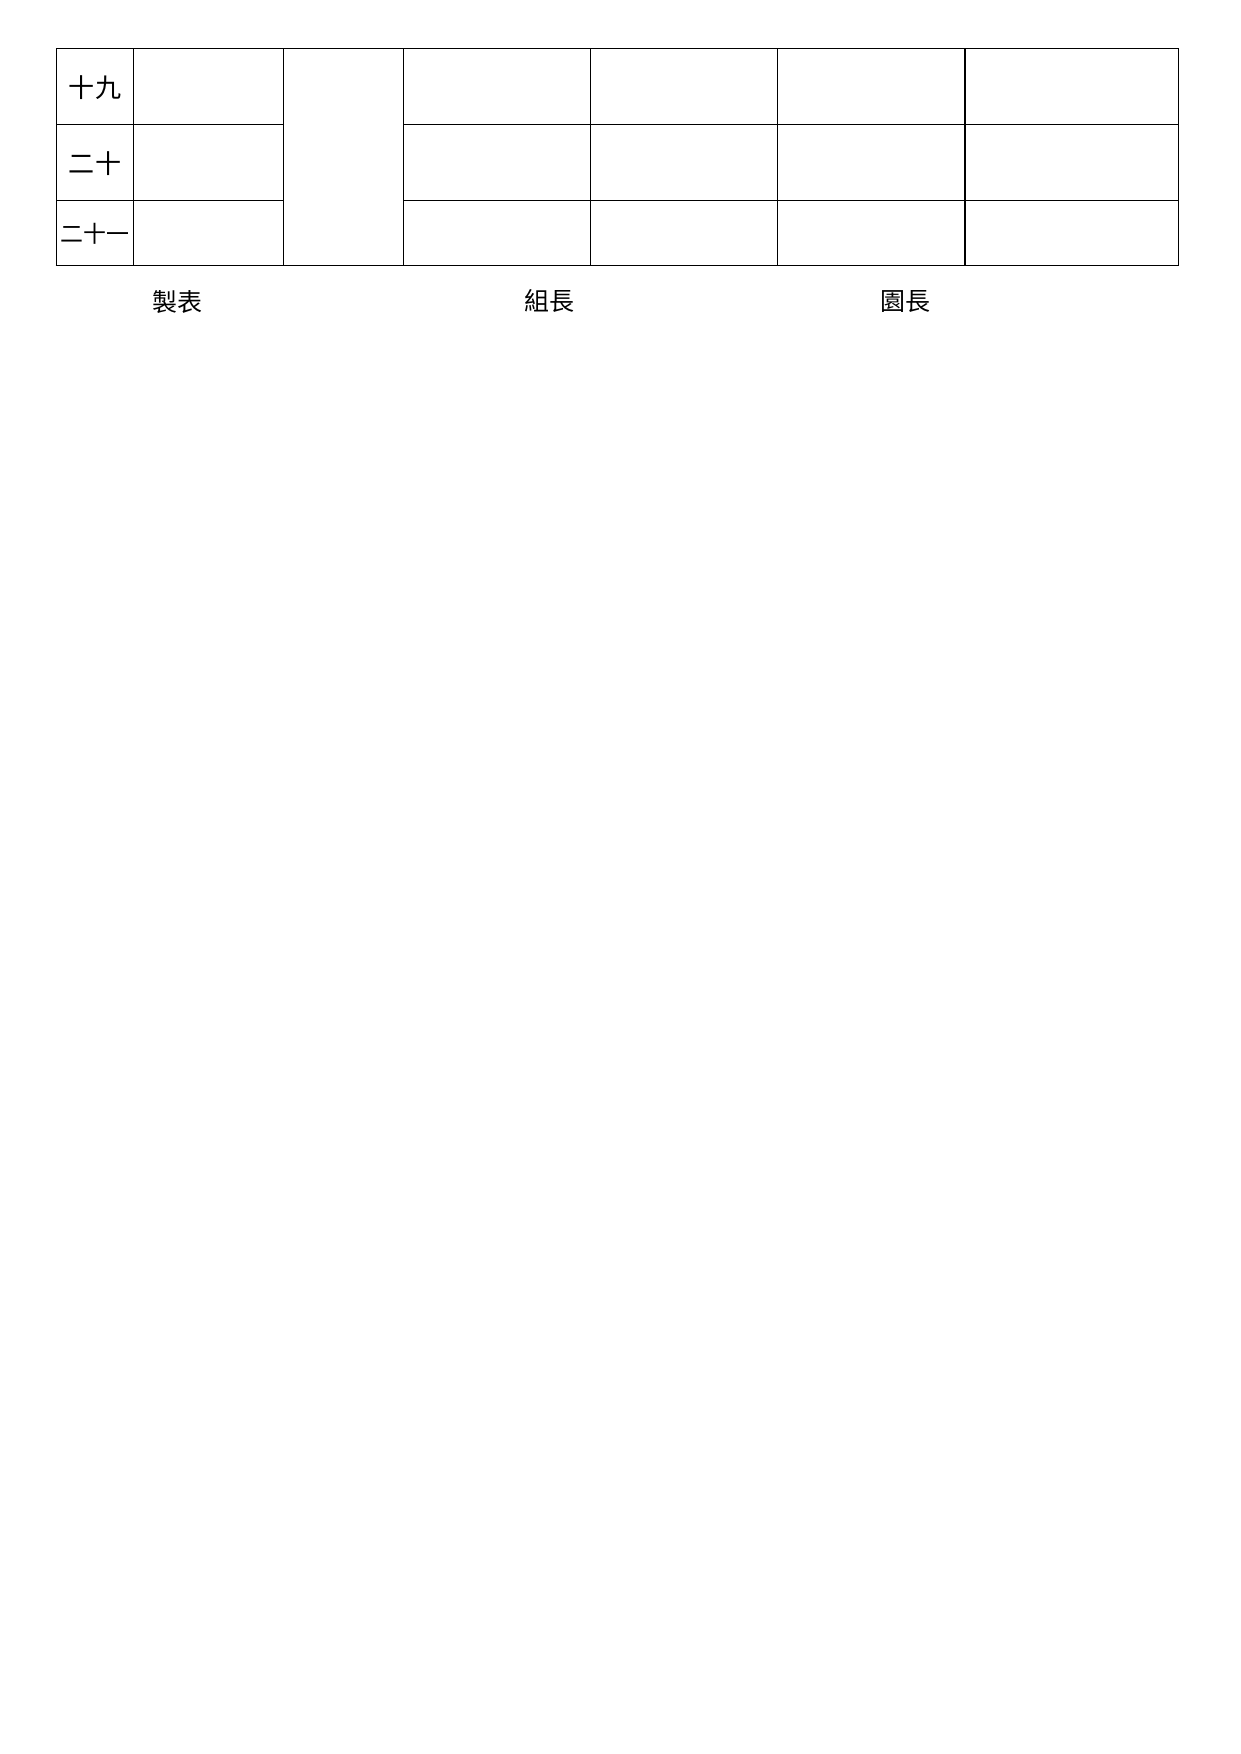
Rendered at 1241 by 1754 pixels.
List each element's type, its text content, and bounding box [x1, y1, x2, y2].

table_cell [284, 49, 403, 265]
table_cell [966, 201, 1178, 265]
table_cell [966, 49, 1178, 124]
text 組長 [524, 282, 588, 318]
text 製表 [152, 283, 216, 319]
text 園長 [880, 281, 944, 317]
table_cell 二十一 [57, 201, 133, 265]
table_cell 二十 [57, 125, 133, 200]
table_cell 十九 [57, 49, 133, 124]
table_cell [591, 201, 777, 265]
table_cell [966, 125, 1178, 200]
table_cell [404, 125, 590, 200]
table_cell [591, 125, 777, 200]
table_cell [778, 125, 964, 200]
table_cell [404, 201, 590, 265]
table_cell [134, 125, 283, 200]
table_cell [134, 201, 283, 265]
table_cell [778, 201, 964, 265]
table_cell [591, 49, 777, 124]
table_cell [134, 49, 283, 124]
table_cell [778, 49, 964, 124]
table_cell [404, 49, 590, 124]
